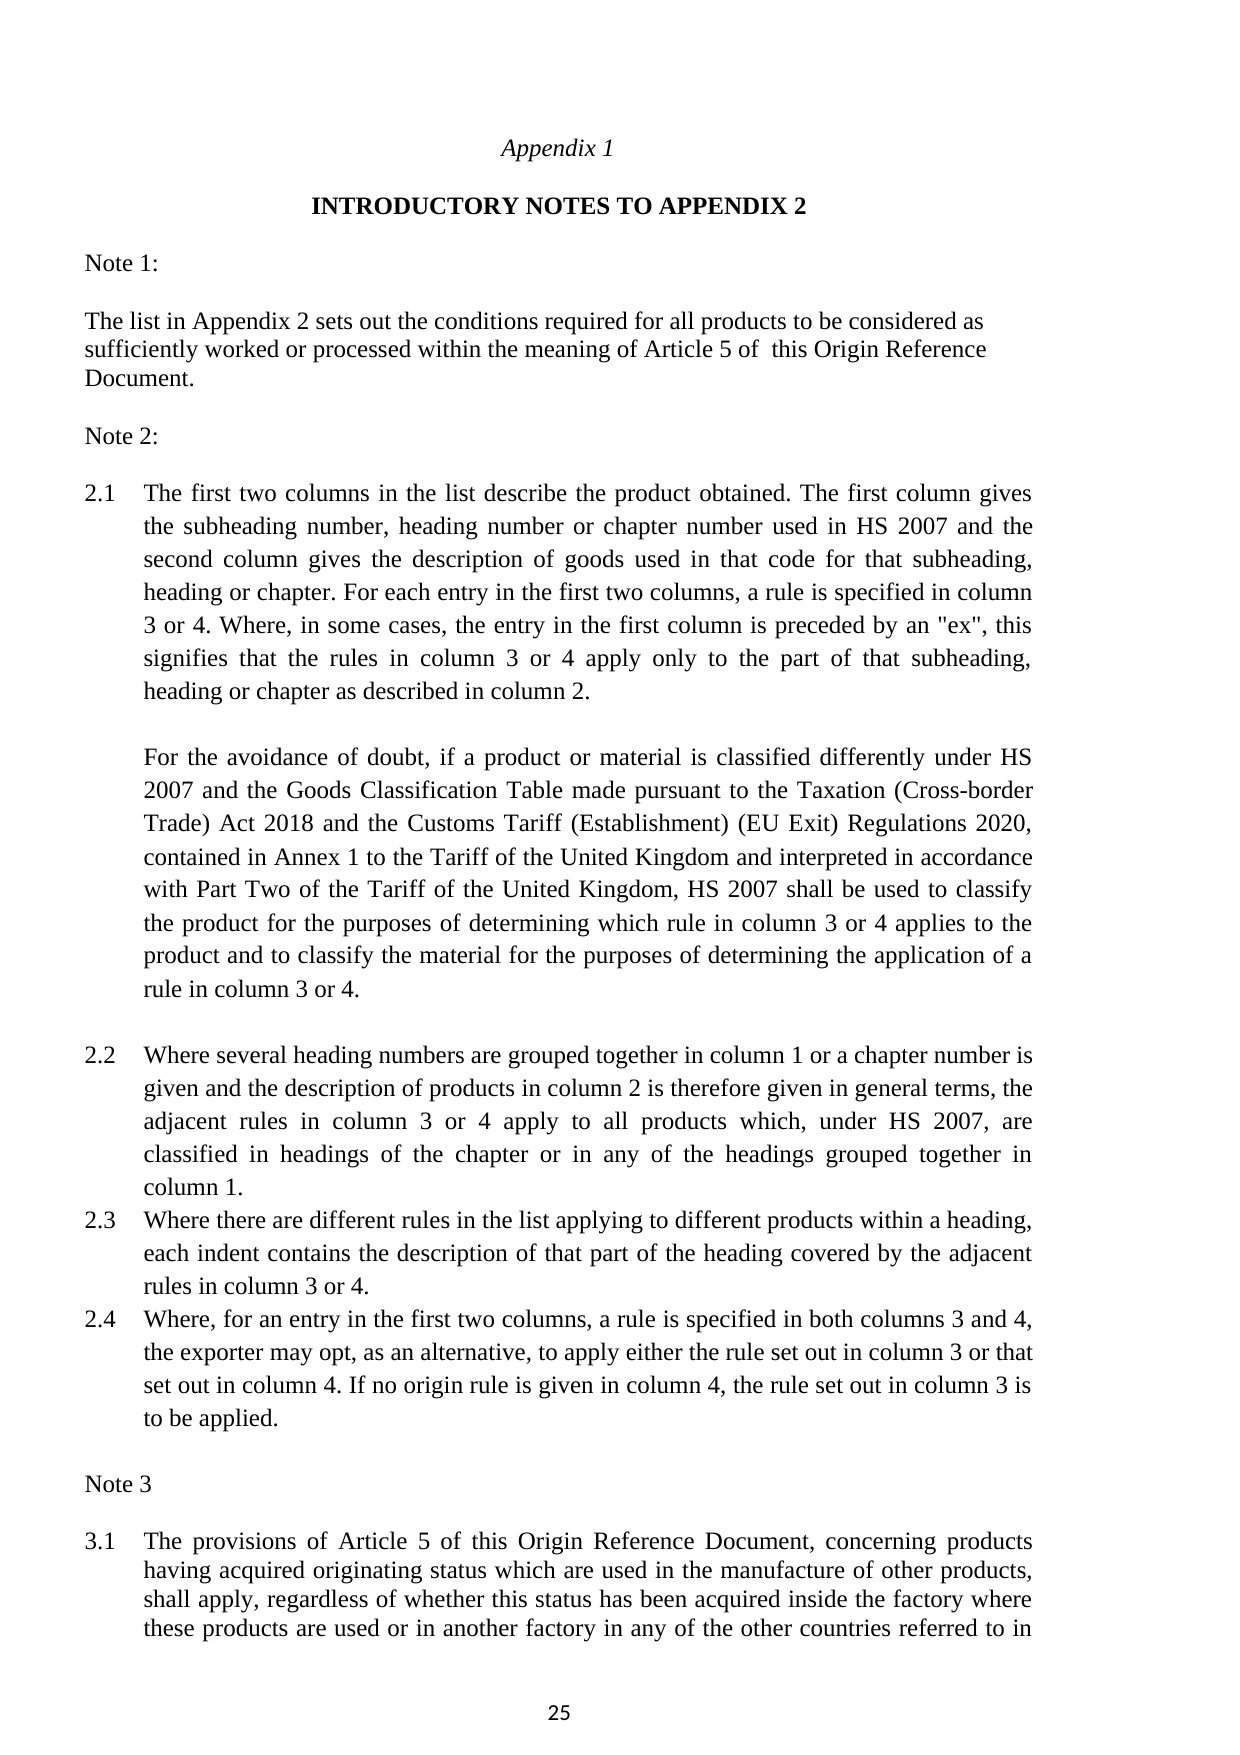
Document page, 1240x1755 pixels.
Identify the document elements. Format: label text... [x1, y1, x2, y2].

text Note 2: [84, 421, 1034, 449]
list Where there are different rules in the list applying to different products within a heading, each indent contains the description of that part of the heading covered by the adjacent rules in column 3 or 4. [84, 1205, 1034, 1299]
text Note 3 [84, 1469, 1034, 1498]
list Where several heading numbers are grouped together in column 1 or a chapter number is given and the description of products in column 2 is therefore given in general terms, the adjacent rules in column 3 or 4 apply to all products which, under HS 2007, are classified in headings of the chapter or in any of the headings grouped together in column 1. [84, 1040, 1034, 1201]
text INTRODUCTORY NOTES TO APPENDIX 2 [84, 191, 1034, 219]
list The first two columns in the list describe the product obtained. The first column gives the subheading number, heading number or chapter number used in HS 2007 and the second column gives the description of goods used in that code for that subheading, heading or chapter. For each entry in the first two columns, a rule is specified in column 3 or 4. Where, in some cases, the entry in the first column is preceded by an "ex", this signifies that the rules in column 3 or 4 apply only to the part of that subheading, heading or chapter as described in column 2. [84, 478, 1034, 705]
list Where, for an entry in the first two columns, a rule is specified in both columns 3 and 4, the exporter may opt, as an alternative, to apply either the rule set out in column 3 or that set out in column 4. If no origin rule is given in column 4, the rule set out in column 3 is to be applied. [84, 1304, 1034, 1432]
text Appendix 1 [84, 133, 1034, 162]
text The list in Appendix 2 sets out the conditions required for all products to be considered as sufficiently worked or processed within the meaning of Article 5 of this Origin Reference Document. [84, 306, 1034, 392]
text For the avoidance of doubt, if a product or material is classified differently under HS 2007 and the Goods Classification Table made pursuant to the Taxation (Cross-border Trade) Act 2018 and the Customs Tariff (Establishment) (EU Exit) Regulations 2020, contained in Annex 1 to the Tariff of the United Kingdom and interpreted in accordance with Part Two of the Tariff of the United Kingdom, HS 2007 shall be used to classify the product for the purposes of determining which rule in column 3 or 4 applies to the product and to classify the material for the purposes of determining the application of a rule in column 3 or 4. [143, 742, 1034, 1002]
list The provisions of Article 5 of this Origin Reference Document, concerning products having acquired originating status which are used in the manufacture of other products, shall apply, regardless of whether this status has been acquired inside the factory where these products are used or in another factory in any of the other countries referred to in [84, 1526, 1034, 1641]
text Note 1: [84, 248, 1034, 277]
